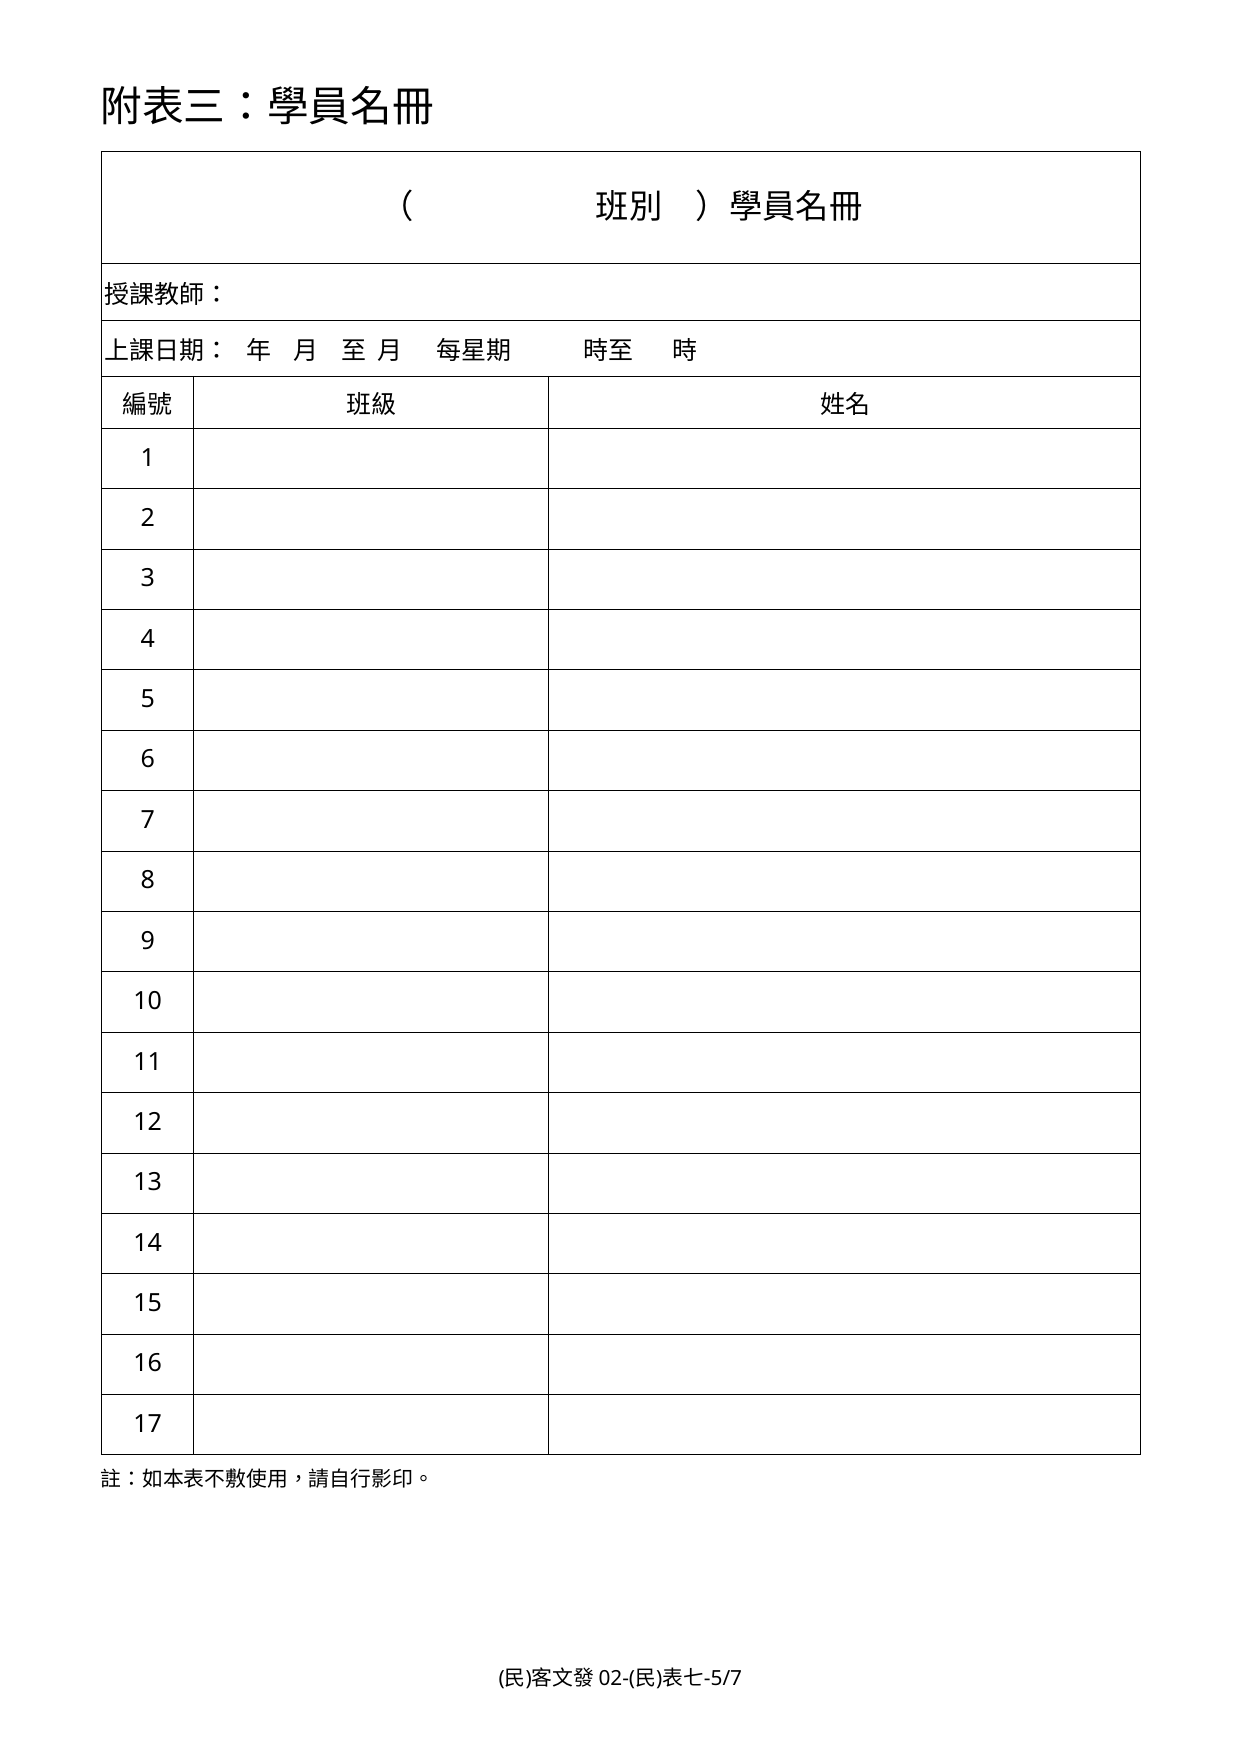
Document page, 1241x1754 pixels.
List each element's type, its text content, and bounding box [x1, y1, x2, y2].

table_cell 9 [102, 912, 193, 971]
table_cell 13 [102, 1154, 193, 1213]
table_cell [549, 429, 1140, 488]
table_cell 12 [102, 1093, 193, 1152]
table_cell 上課日期： 年 月 至 月 每星期 時至 時 [102, 321, 1140, 376]
table_cell [549, 1214, 1140, 1273]
table_cell [549, 610, 1140, 669]
table_cell [194, 1335, 548, 1394]
table_cell [549, 731, 1140, 790]
table_cell [194, 1154, 548, 1213]
table_cell [194, 550, 548, 609]
table_cell [194, 1395, 548, 1454]
table_cell 16 [102, 1335, 193, 1394]
table_cell [549, 972, 1140, 1032]
text 註：如本表不敷使用，請自行影印。 [100, 1455, 1140, 1493]
table_cell [194, 1033, 548, 1092]
table_cell 14 [102, 1214, 193, 1273]
table_cell [549, 852, 1140, 911]
table_cell [194, 852, 548, 911]
table_cell 姓名 [549, 377, 1140, 428]
table_cell [549, 912, 1140, 971]
table_cell 7 [102, 791, 193, 851]
table_cell [194, 489, 548, 548]
table_cell [549, 550, 1140, 609]
table_cell [549, 1395, 1140, 1454]
table_cell [194, 1093, 548, 1152]
table_cell [194, 912, 548, 971]
table_cell 15 [102, 1274, 193, 1334]
table_cell 4 [102, 610, 193, 669]
table_cell 6 [102, 731, 193, 790]
table_cell [194, 731, 548, 790]
table_cell [549, 1093, 1140, 1152]
table_cell 2 [102, 489, 193, 548]
table_cell 8 [102, 852, 193, 911]
table_cell [194, 791, 548, 851]
table_cell 11 [102, 1033, 193, 1092]
table_cell [549, 489, 1140, 548]
table_cell [549, 1154, 1140, 1213]
table_cell 授課教師： [102, 264, 1140, 319]
table_header （ 班別 ）學員名冊 [102, 152, 1140, 263]
table_cell 5 [102, 670, 193, 730]
table_cell 17 [102, 1395, 193, 1454]
table_cell [549, 1335, 1140, 1394]
table_cell [194, 670, 548, 730]
table_cell 編號 [102, 377, 193, 428]
table_cell [194, 1214, 548, 1273]
table_cell 1 [102, 429, 193, 488]
table_cell 班級 [194, 377, 548, 428]
table_cell [194, 1274, 548, 1334]
text 附表三：學員名冊 [100, 78, 1140, 132]
table_cell 3 [102, 550, 193, 609]
table_cell 10 [102, 972, 193, 1032]
table_cell [194, 429, 548, 488]
table_cell [549, 1033, 1140, 1092]
table_cell [549, 1274, 1140, 1334]
table_cell [549, 791, 1140, 851]
table_cell [194, 972, 548, 1032]
table_cell [194, 610, 548, 669]
table_cell [549, 670, 1140, 730]
